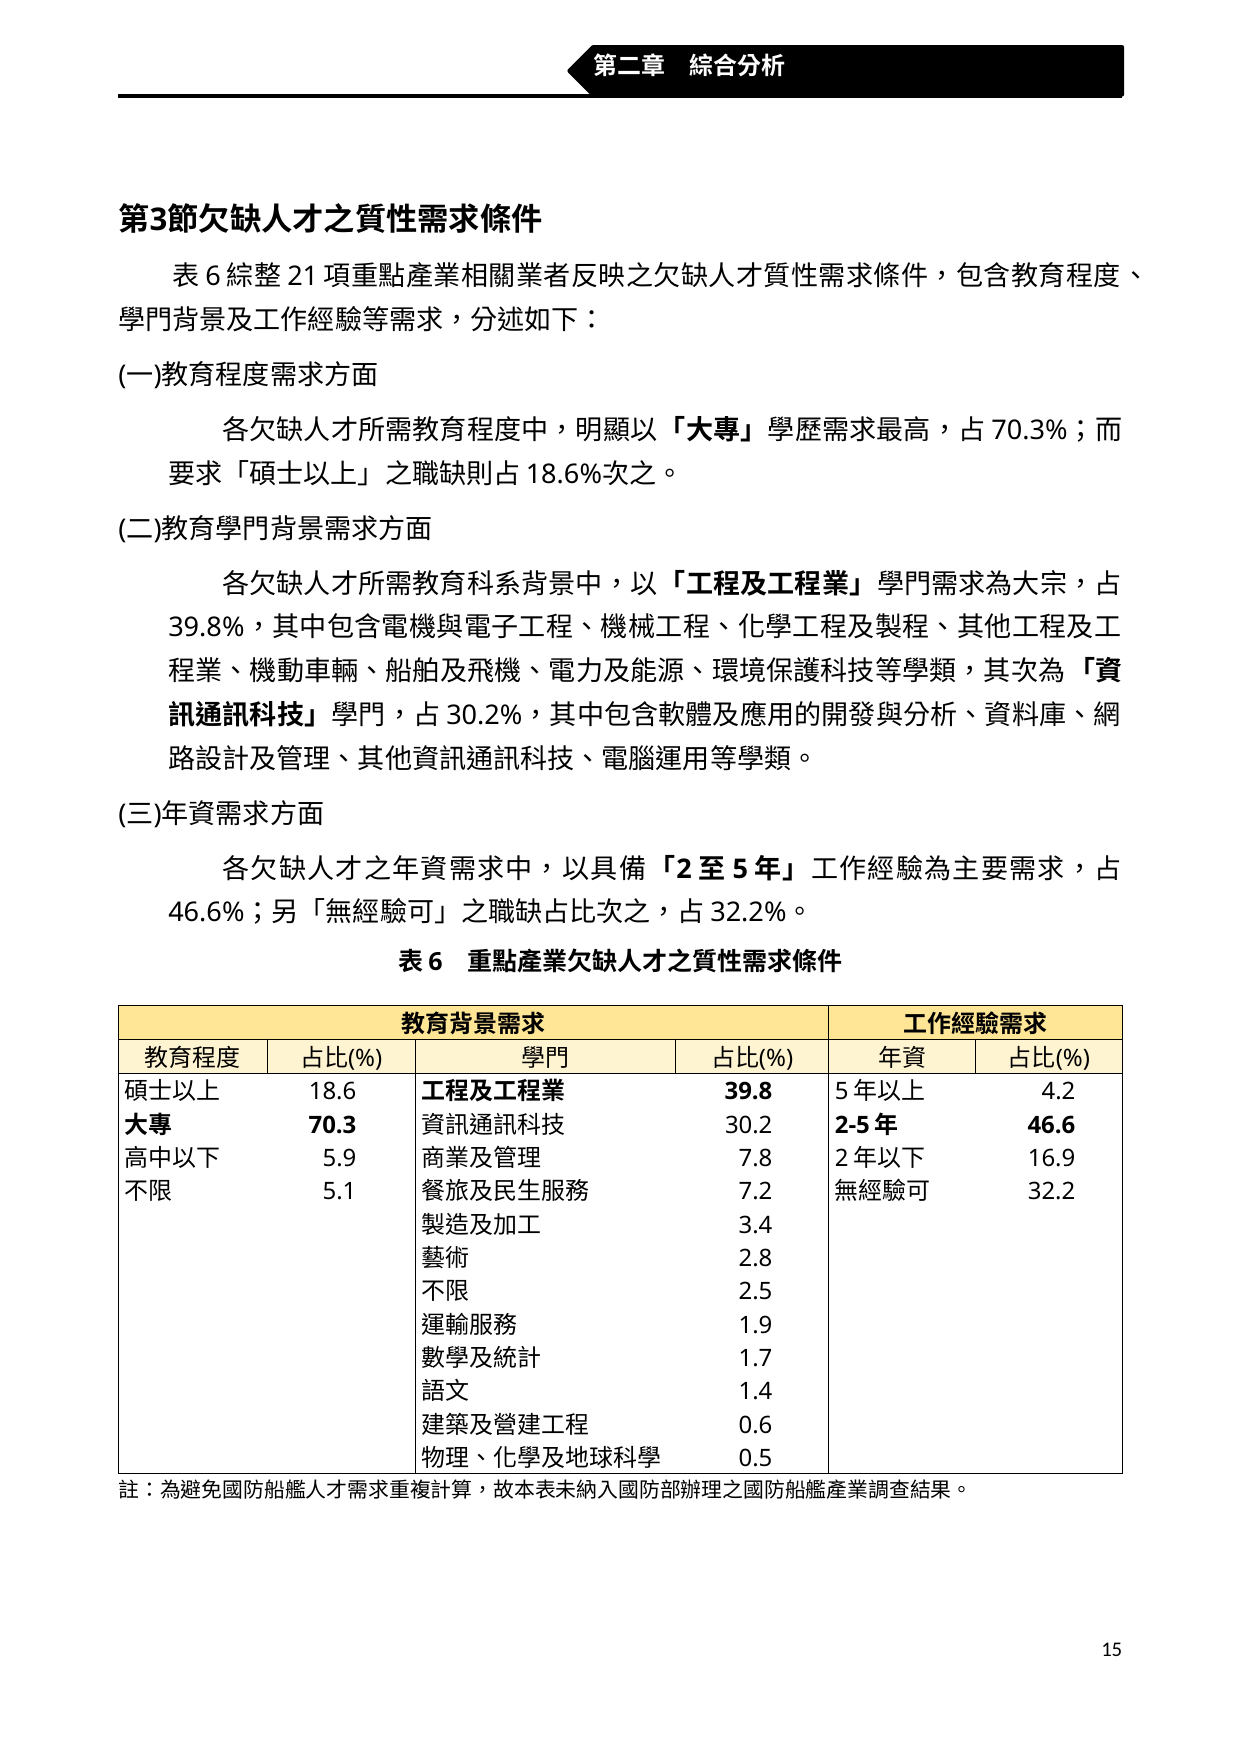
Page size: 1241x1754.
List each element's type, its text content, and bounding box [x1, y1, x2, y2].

table_cell [975, 1306, 1122, 1340]
table_cell 高中以下 [119, 1140, 267, 1173]
table_cell [267, 1440, 415, 1473]
table_cell [829, 1240, 975, 1273]
table_cell 商業及管理 [416, 1140, 675, 1173]
table_cell 1.7 [675, 1340, 828, 1373]
table_cell 製造及加工 [416, 1206, 675, 1240]
table_cell 1.9 [675, 1306, 828, 1340]
table_cell [119, 1373, 267, 1406]
table_cell 數學及統計 [416, 1340, 675, 1373]
table_cell 不限 [119, 1173, 267, 1206]
text 表6 重點產業欠缺人才之質性需求條件 [118, 942, 1122, 978]
table_header 工作經驗需求 [829, 1006, 1122, 1039]
table_header 教育背景需求 [119, 1006, 828, 1039]
table_cell [829, 1206, 975, 1240]
table_cell 教育程度 [119, 1040, 267, 1073]
table_cell 語文 [416, 1373, 675, 1406]
table_cell [267, 1340, 415, 1373]
table_cell 0.6 [675, 1406, 828, 1440]
text (一)教育程度需求方面 [118, 349, 1122, 393]
table_cell 4.2 [975, 1074, 1122, 1106]
text 各欠缺人才所需教育程度中，明顯以「大專」學歷需求最高，占70.3%；而要求「碩士以上」之職缺則占18.6%次之。 [168, 404, 1122, 492]
text (三)年資需求方面 [118, 788, 1122, 832]
text 各欠缺人才之年資需求中，以具備「2至5年」工作經驗為主要需求，占46.6%；另「無經驗可」之職缺占比次之，占32.2%。 [168, 843, 1122, 931]
table_cell [829, 1340, 975, 1373]
table_cell [119, 1340, 267, 1373]
table_cell [119, 1406, 267, 1440]
table_cell 學門 [416, 1040, 675, 1073]
table_cell 1.4 [675, 1373, 828, 1406]
subtitle 欠缺人才之質性需求條件 [118, 194, 1122, 239]
table_cell 39.8 [675, 1074, 828, 1106]
table_cell [267, 1306, 415, 1340]
table_cell [975, 1240, 1122, 1273]
table_cell [119, 1306, 267, 1340]
table_cell 占比(%) [268, 1040, 415, 1073]
table_cell 5年以上 [829, 1074, 975, 1106]
table_cell [119, 1240, 267, 1273]
table_cell 碩士以上 [119, 1074, 267, 1106]
table_cell [975, 1440, 1122, 1473]
table_cell 占比(%) [976, 1040, 1122, 1073]
text (二)教育學門背景需求方面 [118, 503, 1122, 547]
table_cell [975, 1406, 1122, 1440]
text 各欠缺人才所需教育科系背景中，以「工程及工程業」學門需求為大宗，占39.8%，其中包含電機與電子工程、機械工程、化學工程及製程、其他工程及工程業、機動車輛、船舶及飛機、電力及能源、環境保護科技等學類，其次為「資訊通訊科技」學門，占30.2%，其中包含軟體及應用的開發與分析、資料庫、網路設計及管理、其他資訊通訊科技、電腦運用等學類。 [168, 558, 1122, 777]
table_cell [267, 1373, 415, 1406]
table_cell 2.5 [675, 1273, 828, 1306]
table_cell 32.2 [975, 1173, 1122, 1206]
text 註：為避免國防船艦人才需求重複計算，故本表未納入國防部辦理之國防船艦產業調查結果。 [118, 1474, 1122, 1503]
table_cell [119, 1273, 267, 1306]
table_cell 46.6 [975, 1106, 1122, 1140]
table_cell 5.9 [267, 1140, 415, 1173]
table_cell 工程及工程業 [416, 1074, 675, 1106]
table_cell 16.9 [975, 1140, 1122, 1173]
table_cell 3.4 [675, 1206, 828, 1240]
table_cell 2-5年 [829, 1106, 975, 1140]
table_cell [829, 1306, 975, 1340]
table_cell 70.3 [267, 1106, 415, 1140]
table_cell [267, 1273, 415, 1306]
table_cell 餐旅及民生服務 [416, 1173, 675, 1206]
table_cell [829, 1406, 975, 1440]
table_cell 7.8 [675, 1140, 828, 1173]
table_cell 5.1 [267, 1173, 415, 1206]
table_cell 占比(%) [676, 1040, 828, 1073]
table_cell 2年以下 [829, 1140, 975, 1173]
table_cell 不限 [416, 1273, 675, 1306]
table_cell [267, 1406, 415, 1440]
table_cell [267, 1240, 415, 1273]
table_cell 物理、化學及地球科學 [416, 1440, 675, 1473]
table_cell [119, 1206, 267, 1240]
table_cell 年資 [829, 1040, 975, 1073]
table_cell [829, 1440, 975, 1473]
text 表6綜整21項重點產業相關業者反映之欠缺人才質性需求條件，包含教育程度、學門背景及工作經驗等需求，分述如下： [118, 251, 1122, 338]
table_cell 30.2 [675, 1106, 828, 1140]
table_cell [975, 1273, 1122, 1306]
table_cell 資訊通訊科技 [416, 1106, 675, 1140]
table_cell [267, 1206, 415, 1240]
table_cell 無經驗可 [829, 1173, 975, 1206]
table_cell 藝術 [416, 1240, 675, 1273]
table_cell 2.8 [675, 1240, 828, 1273]
table_cell [829, 1373, 975, 1406]
table_cell 7.2 [675, 1173, 828, 1206]
table_cell [975, 1206, 1122, 1240]
table_cell 0.5 [675, 1440, 828, 1473]
table_cell [829, 1273, 975, 1306]
table_cell [119, 1440, 267, 1473]
table_cell 18.6 [267, 1074, 415, 1106]
table_cell 運輸服務 [416, 1306, 675, 1340]
table_cell [975, 1340, 1122, 1373]
table_cell 建築及營建工程 [416, 1406, 675, 1440]
table_cell 大專 [119, 1106, 267, 1140]
table_cell [975, 1373, 1122, 1406]
